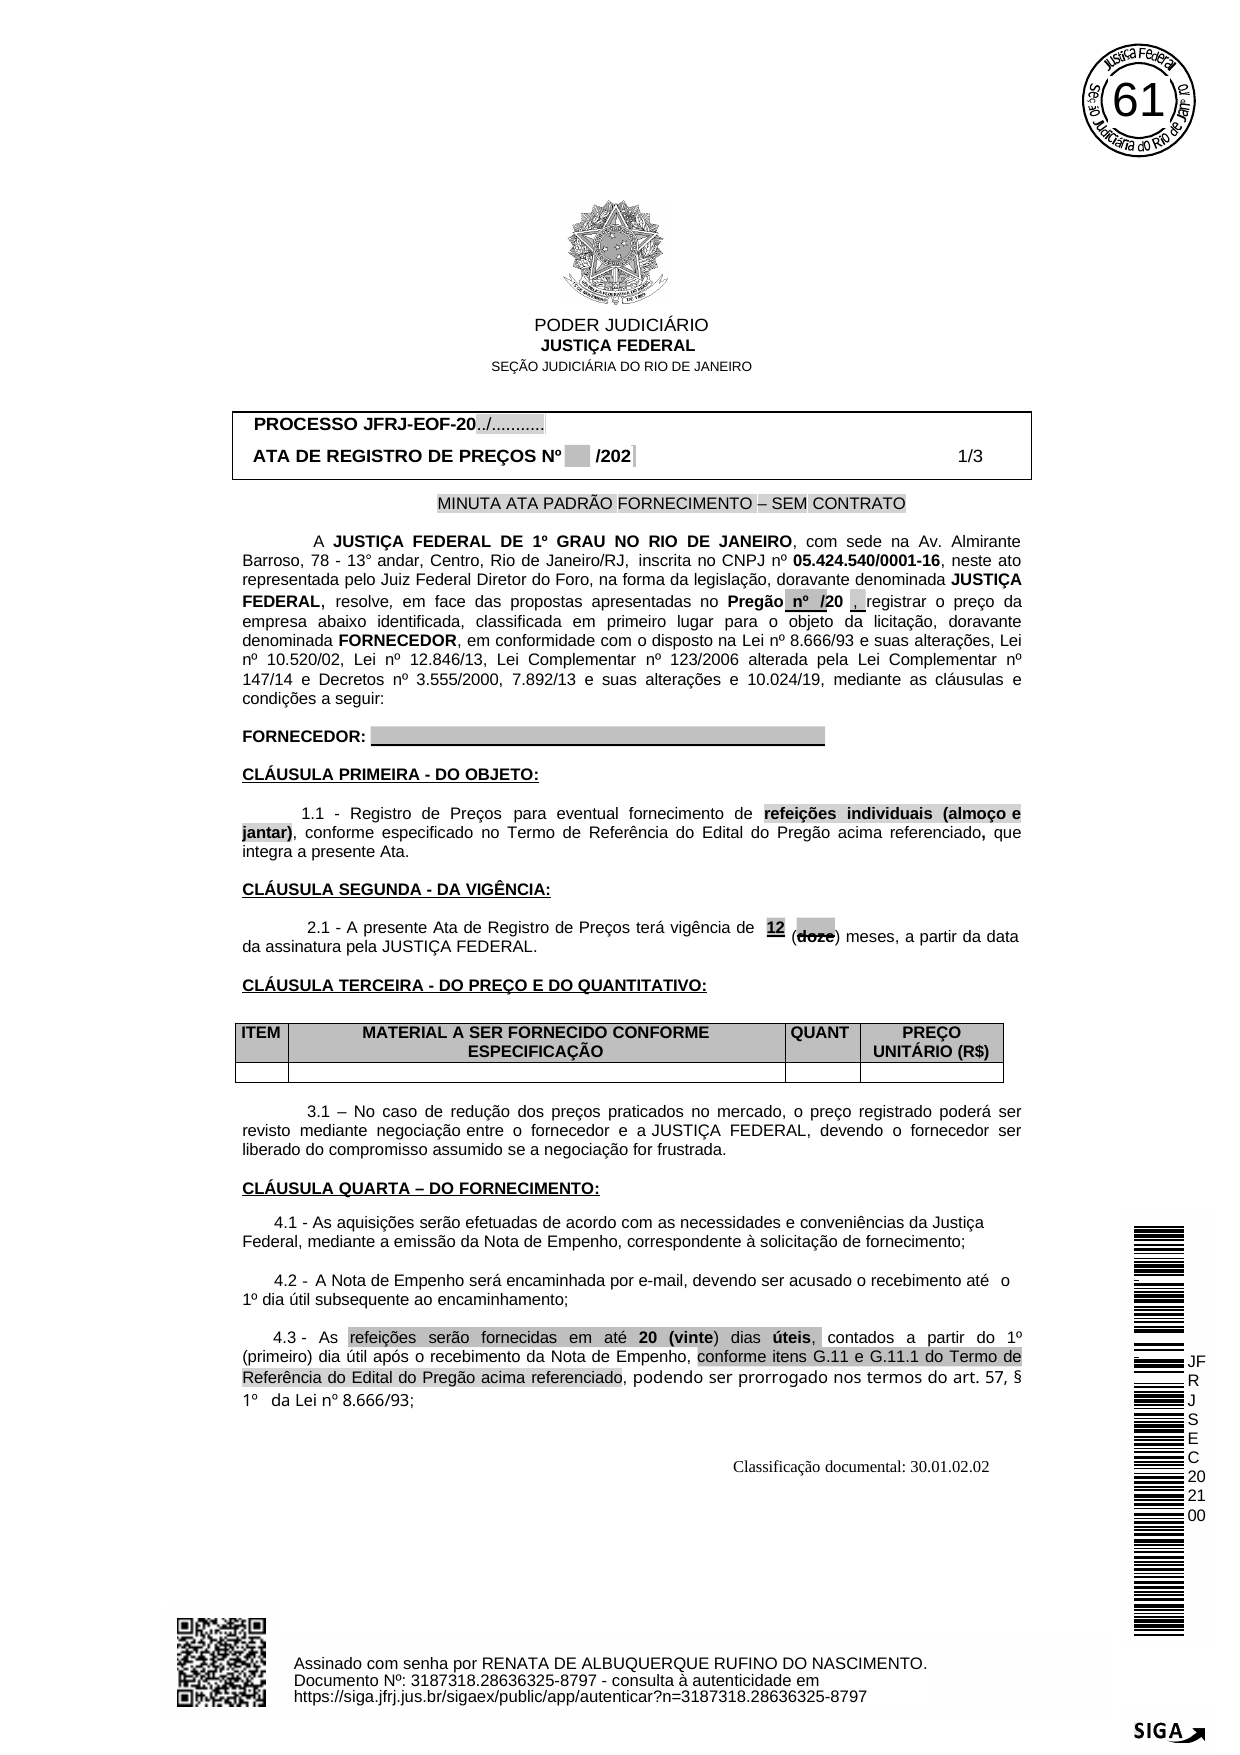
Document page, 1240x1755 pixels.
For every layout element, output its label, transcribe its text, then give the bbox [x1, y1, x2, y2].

list - As refeições serão fornecidas em até 20 (vinte) dias úteis, contados a partir do 1º (primeiro) dia útil após o recebimento da Nota de Empenho, conforme itens G.11 e G.11.1 do Termo de Referência do Edital do Pregão acima referenciado, podendo ser prorrogado nos termos do art. 57, § 1º da Lei nº 8.666/93; [214, 1328, 1022, 1411]
text 1.1 - Registro de Preços para eventual fornecimento de refeições individuais (almoço e jantar), conforme especificado no Termo de Referência do Edital do Pregão acima referenciado, que integra a presente Ata. [242, 803, 1022, 861]
list - As aquisições serão efetuadas de acordo com as necessidades e conveniências da Justiça Federal, mediante a emissão da Nota de Empenho, correspondente à solicitação de fornecimento; [214, 1213, 1022, 1251]
text FORNECEDOR: [242, 727, 370, 746]
text Classificação documental: 30.01.02.02 [733, 1457, 1122, 1476]
text CLÁUSULA SEGUNDA - DA VIGÊNCIA: [242, 880, 1239, 899]
table_cell [236, 1063, 288, 1082]
text 3.1 – No caso de redução dos preços praticados no mercado, o preço registrado poderá ser revisto mediante negociação entre o fornecedor e a JUSTIÇA FEDERAL, devendo o fornecedor ser liberado do compromisso assumido se a negociação for frustrada. [242, 1102, 1022, 1159]
table_cell [289, 1063, 785, 1082]
list - A Nota de Empenho será encaminhada por e-mail, devendo ser acusado o recebimento até o 1º dia útil subsequente ao encaminhamento; [214, 1270, 1022, 1309]
table_header ITEM [236, 1024, 288, 1062]
table_header QUANT [786, 1024, 860, 1062]
table_header PREÇO UNITÁRIO (R$) [861, 1024, 1003, 1062]
text [826, 727, 1239, 746]
text ç [1088, 98, 1099, 106]
table_cell [786, 1063, 860, 1082]
table_header MATERIAL A SER FORNECIDO CONFORME ESPECIFICAÇÃO [289, 1024, 785, 1062]
text 2.1 - A presente Ata de Registro de Preços terá vigência de da assinatura pela JUSTIÇA FEDERAL. [242, 918, 761, 956]
text MINUTA ATA PADRÃO FORNECIMENTO – SEM CONTRATO [437, 493, 1239, 513]
text CLÁUSULA PRIMEIRA - DO OBJETO: [242, 765, 1239, 784]
list JFRJSEC202100102A [1187, 1352, 1206, 1524]
text CLÁUSULA QUARTA – DO FORNECIMENTO: [242, 1178, 1239, 1198]
text (doze) meses, a partir da data [791, 926, 1239, 946]
text A JUSTIÇA FEDERAL DE 1º GRAU NO RIO DE JANEIRO, com sede na Av. Almirante Barroso, 78 - 13° andar, Centro, Rio de Janeiro/RJ, inscrita no CNPJ nº 05.424.540/0001-16, neste ato representada pelo Juiz Federal Diretor do Foro, na forma da legislação, doravante denominada JUSTIÇA FEDERAL, resolve, em face das propostas apresentadas no Pregão nº /20 , registrar o preço da empresa abaixo identificada, classificada em primeiro lugar para o objeto da licitação, doravante denominada FORNECEDOR, em conformidade com o disposto na Lei nº 8.666/93 e suas alterações, Lei nº 10.520/02, Lei nº 12.846/13, Lei Complementar nº 123/2006 alterada pela Lei Complementar nº 147/14 e Decretos nº 3.555/2000, 7.892/13 e suas alterações e 10.024/19, mediante as cláusulas e condições a seguir: [242, 532, 1022, 708]
table_cell [861, 1063, 1003, 1082]
text e [1180, 96, 1192, 105]
text CLÁUSULA TERCEIRA - DO PREÇO E DO QUANTITATIVO: [242, 975, 761, 994]
